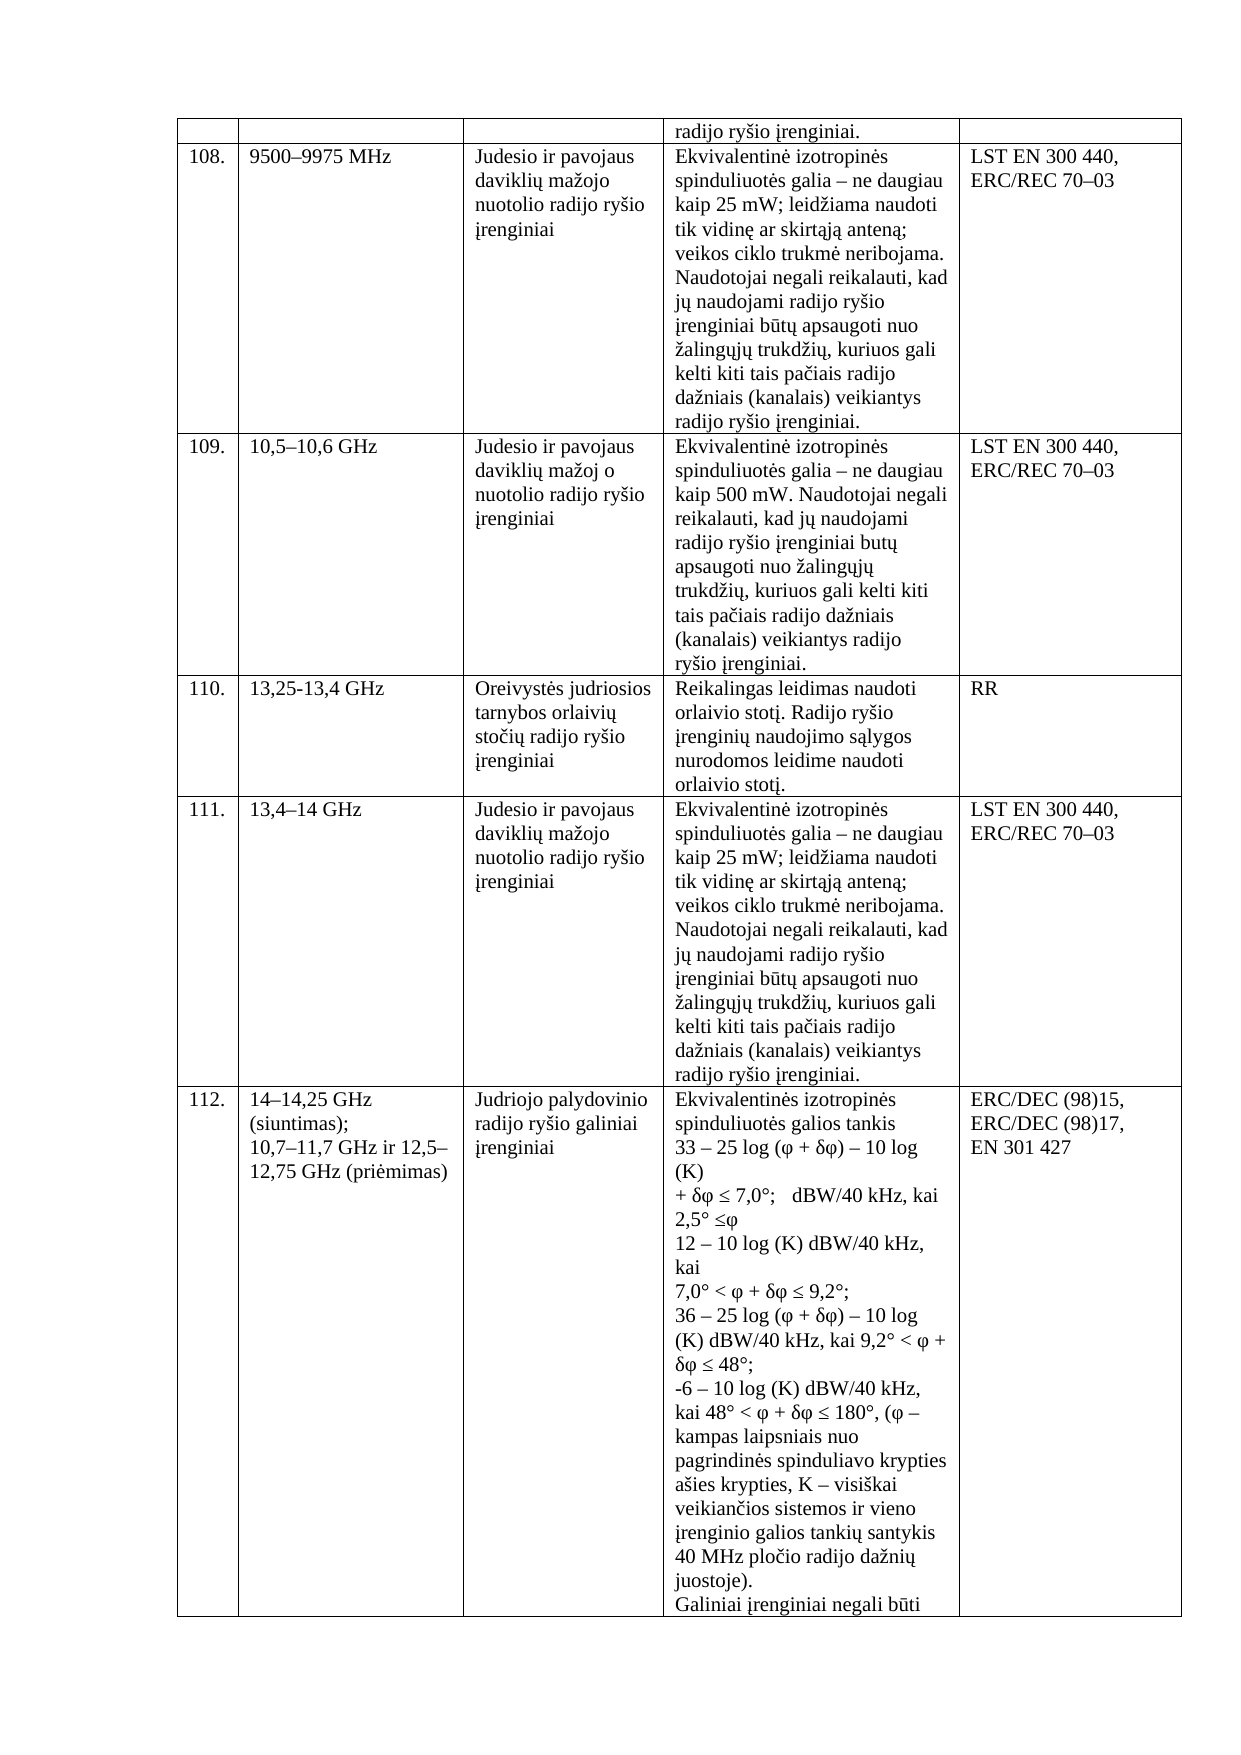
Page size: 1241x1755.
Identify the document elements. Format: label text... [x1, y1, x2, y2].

table_cell Judesio ir pavojaus daviklių mažojo nuotolio radijo ryšio įrenginiai [464, 144, 663, 433]
table_cell 109. [178, 434, 238, 675]
table_cell Ekvivalentinė izotropinės spinduliuotės galia – ne daugiau kaip 25 mW; leidžiama naudoti tik vidinę ar skirtąją anteną; veikos ciklo trukmė neribojama. Naudotojai negali reikalauti, kad jų naudojami radijo ryšio įrenginiai būtų apsaugoti nuo žalingųjų trukdžių, kuriuos gali kelti kiti tais pačiais radijo dažniais (kanalais) veikiantys radijo ryšio įrenginiai. [664, 144, 959, 433]
table_cell ERC/DEC (98)15, ERC/DEC (98)17, EN 301 427 [960, 1087, 1181, 1616]
table_cell Ekvivalentinė izotropinės spinduliuotės galia – ne daugiau kaip 500 mW. Naudotojai negali reikalauti, kad jų naudojami radijo ryšio įrenginiai butų apsaugoti nuo žalingųjų trukdžių, kuriuos gali kelti kiti tais pačiais radijo dažniais (kanalais) veikiantys radijo ryšio įrenginiai. [664, 434, 959, 675]
table_cell radijo ryšio įrenginiai. [664, 119, 959, 143]
table_cell 111. [178, 797, 238, 1086]
table_cell 13,4–14 GHz [239, 797, 463, 1086]
table_cell Judriojo palydovinio radijo ryšio galiniai įrenginiai [464, 1087, 663, 1616]
table_cell LST EN 300 440, ERC/REC 70–03 [960, 797, 1181, 1086]
table_cell [239, 119, 463, 143]
table_cell 110. [178, 676, 238, 796]
table_cell Ekvivalentinės izotropinės spinduliuotės galios tankis 33 – 25 log (φ + δφ) – 10 log (K) + δφ ≤ 7,0°;dBW/40 kHz, kai 2,5° ≤φ 12 – 10 log (K) dBW/40 kHz, kai 7,0° < φ + δφ ≤ 9,2°; 36 – 25 log (φ + δφ) – 10 log (K) dBW/40 kHz, kai 9,2° < φ + δφ ≤ 48°; -6 – 10 log (K) dBW/40 kHz, kai 48° < φ + δφ ≤ 180°, (φ – kampas laipsniais nuo pagrindinės spinduliavo krypties ašies krypties, K – visiškai veikiančios sistemos ir vieno įrenginio galios tankių santykis 40 MHz pločio radijo dažnių juostoje). Galiniai įrenginiai negali būti [664, 1087, 959, 1616]
table_cell 10,5–10,6 GHz [239, 434, 463, 675]
table_cell [960, 119, 1181, 143]
table_cell 14–14,25 GHz (siuntimas); 10,7–11,7 GHz ir 12,5–12,75 GHz (priėmimas) [239, 1087, 463, 1616]
table_cell 13,25-13,4 GHz [239, 676, 463, 796]
table_cell 9500–9975 MHz [239, 144, 463, 433]
table_cell Ekvivalentinė izotropinės spinduliuotės galia – ne daugiau kaip 25 mW; leidžiama naudoti tik vidinę ar skirtąją anteną; veikos ciklo trukmė neribojama. Naudotojai negali reikalauti, kad jų naudojami radijo ryšio įrenginiai būtų apsaugoti nuo žalingųjų trukdžių, kuriuos gali kelti kiti tais pačiais radijo dažniais (kanalais) veikiantys radijo ryšio įrenginiai. [664, 797, 959, 1086]
table_cell [178, 119, 238, 143]
table_cell Judesio ir pavojaus daviklių mažojo nuotolio radijo ryšio įrenginiai [464, 797, 663, 1086]
table_cell 108. [178, 144, 238, 433]
table_cell 112. [178, 1087, 238, 1616]
table_cell RR [960, 676, 1181, 796]
table_cell [464, 119, 663, 143]
table_cell LST EN 300 440, ERC/REC 70–03 [960, 434, 1181, 675]
table_cell Oreivystės judriosios tarnybos orlaivių stočių radijo ryšio įrenginiai [464, 676, 663, 796]
table_cell Reikalingas leidimas naudoti orlaivio stotį. Radijo ryšio įrenginių naudojimo sąlygos nurodomos leidime naudoti orlaivio stotį. [664, 676, 959, 796]
table_cell Judesio ir pavojaus daviklių mažoj o nuotolio radijo ryšio įrenginiai [464, 434, 663, 675]
table_cell LST EN 300 440, ERC/REC 70–03 [960, 144, 1181, 433]
